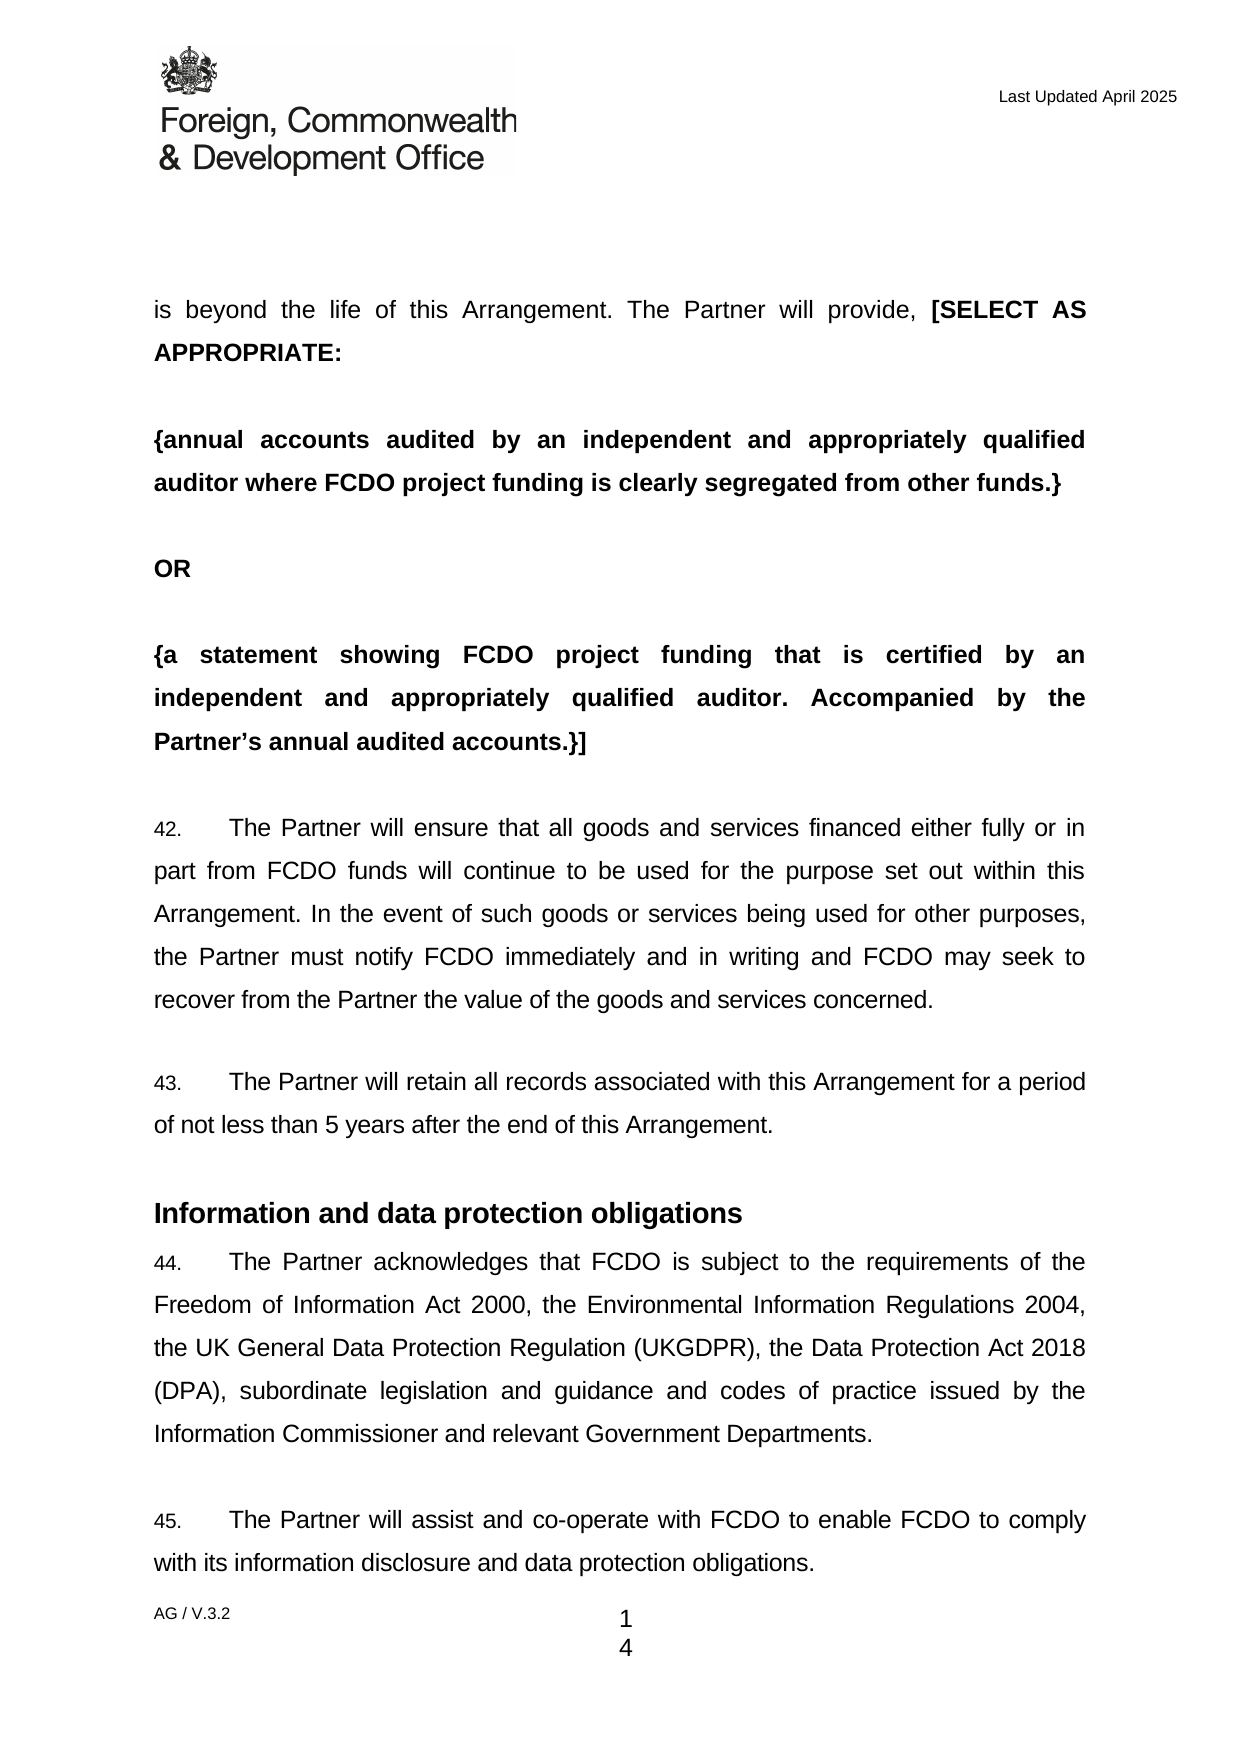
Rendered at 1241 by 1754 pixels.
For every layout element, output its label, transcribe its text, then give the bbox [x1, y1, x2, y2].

list The Partner will assist and co-operate with FCDO to enable FCDO to comply with its information disclosure and data protection obligations. [153, 1505, 1087, 1577]
text Information and data protection obligations [153, 1196, 1087, 1230]
list is beyond the life of this Arrangement. The Partner will provide, [SELECT AS APPROPRIATE: [153, 295, 1087, 367]
list The Partner will retain all records associated with this Arrangement for a period of not less than 5 years after the end of this Arrangement. [153, 1067, 1087, 1139]
text {a statement showing FCDO project funding that is certified by an independent and appropriately qualified auditor. Accompanied by the Partner’s annual audited accounts.}] [153, 640, 1087, 755]
text {annual accounts audited by an independent and appropriately qualified auditor where FCDO project funding is clearly segregated from other funds.} [153, 425, 1087, 497]
text OR [153, 554, 1087, 583]
list The Partner acknowledges that FCDO is subject to the requirements of the Freedom of Information Act 2000, the Environmental Information Regulations 2004, the UK General Data Protection Regulation (UKGDPR), the Data Protection Act 2018 (DPA), subordinate legislation and guidance and codes of practice issued by the Information Commissioner and relevant Government Departments. [153, 1247, 1087, 1448]
list The Partner will ensure that all goods and services financed either fully or in part from FCDO funds will continue to be used for the purpose set out within this Arrangement. In the event of such goods or services being used for other purposes, the Partner must notify FCDO immediately and in writing and FCDO may seek to recover from the Partner the value of the goods and services concerned. [153, 813, 1087, 1014]
